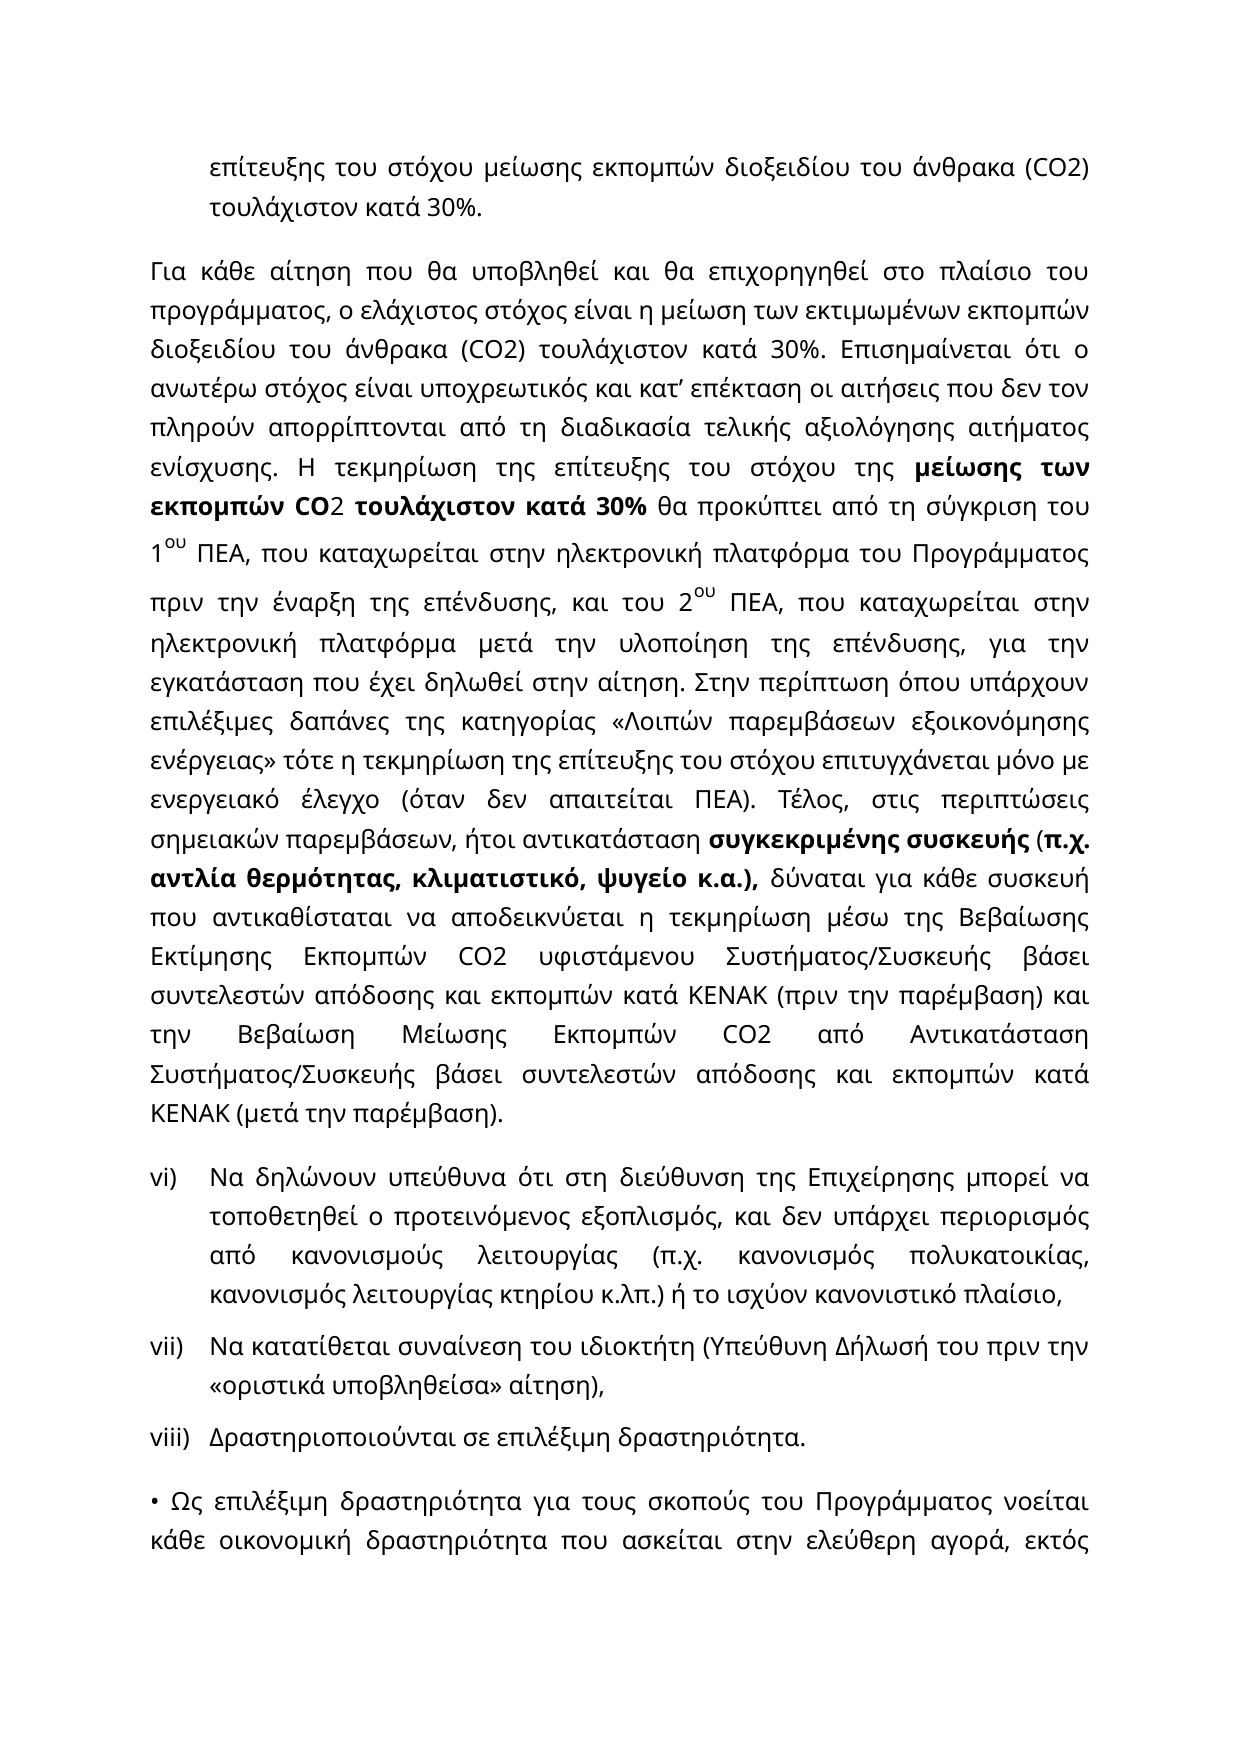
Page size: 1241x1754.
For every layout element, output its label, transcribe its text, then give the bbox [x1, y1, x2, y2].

list επίτευξης του στόχου μείωσης εκπομπών διοξειδίου του άνθρακα (CO2) τουλάχιστον κατά 30%. [150, 150, 1090, 223]
text • Ως επιλέξιμη δραστηριότητα για τους σκοπούς του Προγράμματος νοείται κάθε οικονομική δραστηριότητα που ασκείται στην ελεύθερη αγορά, εκτός [150, 1484, 1090, 1557]
list vi) Να δηλώνουν υπεύθυνα ότι στη διεύθυνση της Επιχείρησης μπορεί να τοποθετηθεί ο προτεινόμενος εξοπλισμός, και δεν υπάρχει περιορισμός από κανονισμούς λειτουργίας (π.χ. κανονισμός πολυκατοικίας, κανονισμός λειτουργίας κτηρίου κ.λπ.) ή το ισχύον κανονιστικό πλαίσιο, [150, 1159, 1090, 1311]
list viii) Δραστηριοποιούνται σε επιλέξιμη δραστηριότητα. [150, 1419, 1090, 1454]
list vii) Να κατατίθεται συναίνεση του ιδιοκτήτη (Υπεύθυνη Δήλωσή του πριν την «οριστικά υποβληθείσα» αίτηση), [150, 1329, 1090, 1402]
text Για κάθε αίτηση που θα υποβληθεί και θα επιχορηγηθεί στο πλαίσιο του προγράμματος, ο ελάχιστος στόχος είναι η μείωση των εκτιμωμένων εκπομπών διοξειδίου του άνθρακα (CO2) τουλάχιστον κατά 30%. Επισημαίνεται ότι ο ανωτέρω στόχος είναι υποχρεωτικός και κατ’ επέκταση οι αιτήσεις που δεν τον πληρούν απορρίπτονται από τη διαδικασία τελικής αξιολόγησης αιτήματος ενίσχυσης. Η τεκμηρίωση της επίτευξης του στόχου της μείωσης των εκπομπών CO2 τουλάχιστον κατά 30% θα προκύπτει από τη σύγκριση του 1ου ΠΕΑ, που καταχωρείται στην ηλεκτρονική πλατφόρμα του Προγράμματος πριν την έναρξη της επένδυσης, και του 2ου ΠΕΑ, που καταχωρείται στην ηλεκτρονική πλατφόρμα μετά την υλοποίηση της επένδυσης, για την εγκατάσταση που έχει δηλωθεί στην αίτηση. Στην περίπτωση όπου υπάρχουν επιλέξιμες δαπάνες της κατηγορίας «Λοιπών παρεμβάσεων εξοικονόμησης ενέργειας» τότε η τεκμηρίωση της επίτευξης του στόχου επιτυγχάνεται μόνο με ενεργειακό έλεγχο (όταν δεν απαιτείται ΠΕΑ). Τέλος, στις περιπτώσεις σημειακών παρεμβάσεων, ήτοι αντικατάσταση συγκεκριμένης συσκευής (π.χ. αντλία θερμότητας, κλιματιστικό, ψυγείο κ.α.), δύναται για κάθε συσκευή που αντικαθίσταται να αποδεικνύεται η τεκμηρίωση μέσω της Βεβαίωσης Εκτίμησης Εκπομπών CO2 υφιστάμενου Συστήματος/Συσκευής βάσει συντελεστών απόδοσης και εκπομπών κατά ΚΕΝΑΚ (πριν την παρέμβαση) και την Βεβαίωση Μείωσης Εκπομπών CO2 από Αντικατάσταση Συστήματος/Συσκευής βάσει συντελεστών απόδοσης και εκπομπών κατά ΚΕΝΑΚ (μετά την παρέμβαση). [150, 253, 1090, 1129]
